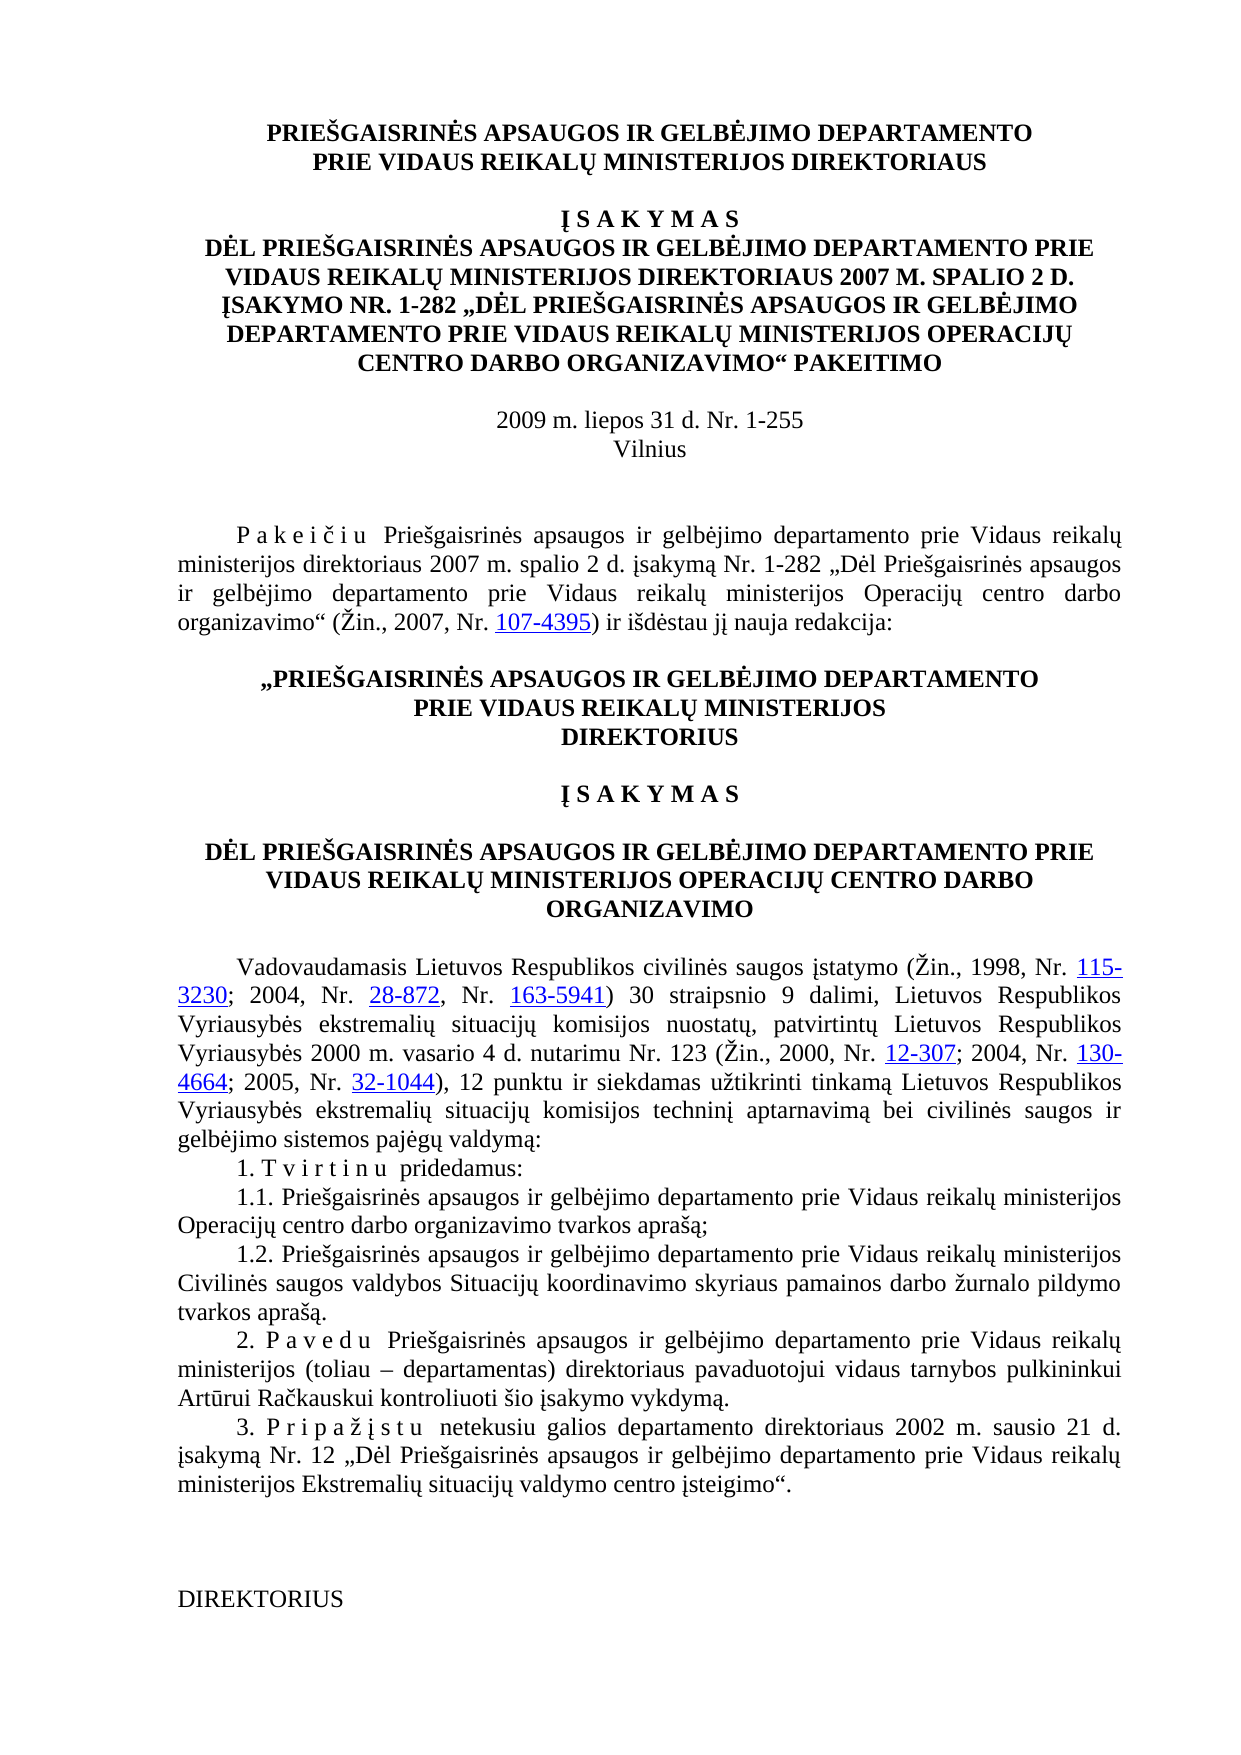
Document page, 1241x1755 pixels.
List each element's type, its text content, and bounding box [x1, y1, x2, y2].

text Pakeičiu Priešgaisrinės apsaugos ir gelbėjimo departamento prie Vidaus reikalų ministerijos direktoriaus 2007 m. spalio 2 d. įsakymą Nr. 1-282 „Dėl Priešgaisrinės apsaugos ir gelbėjimo departamento prie Vidaus reikalų ministerijos Operacijų centro darbo organizavimo“ (Žin., 2007, Nr. 107-4395) ir išdėstau jį nauja redakcija: [177, 521, 1122, 636]
text ĮSAKYMAS [177, 779, 1122, 808]
text 2. Pavedu Priešgaisrinės apsaugos ir gelbėjimo departamento prie Vidaus reikalų ministerijos (toliau – departamentas) direktoriaus pavaduotojui vidaus tarnybos pulkininkui Artūrui Račkauskui kontroliuoti šio įsakymo vykdymą. [177, 1326, 1122, 1412]
text „PRIEŠGAISRINĖS APSAUGOS IR GELBĖJIMO DEPARTAMENTO [177, 664, 1122, 693]
text DĖL PRIEŠGAISRINĖS APSAUGOS IR GELBĖJIMO DEPARTAMENTO PRIE VIDAUS REIKALŲ MINISTERIJOS OPERACIJŲ CENTRO DARBO ORGANIZAVIMO [177, 837, 1122, 923]
text DĖL PRIEŠGAISRINĖS APSAUGOS IR GELBĖJIMO DEPARTAMENTO PRIE VIDAUS REIKALŲ MINISTERIJOS DIREKTORIAUS 2007 M. SPALIO 2 D. ĮSAKYMO Nr. 1-282 „DĖL PRIEŠGAISRINĖS APSAUGOS IR GELBĖJIMO DEPARTAMENTO PRIE VIDAUS REIKALŲ MINISTERIJOS OPERACIJŲ CENTRO DARBO ORGANIZAVIMO“ PAKEITIMO [177, 233, 1122, 377]
text Vadovaudamasis Lietuvos Respublikos civilinės saugos įstatymo (Žin., 1998, Nr. 115-3230; 2004, Nr. 28-872, Nr. 163-5941) 30 straipsnio 9 dalimi, Lietuvos Respublikos Vyriausybės ekstremalių situacijų komisijos nuostatų, patvirtintų Lietuvos Respublikos Vyriausybės 2000 m. vasario 4 d. nutarimu Nr. 123 (Žin., 2000, Nr. 12-307; 2004, Nr. 130-4664; 2005, Nr. 32-1044), 12 punktu ir siekdamas užtikrinti tinkamą Lietuvos Respublikos Vyriausybės ekstremalių situacijų komisijos techninį aptarnavimą bei civilinės saugos ir gelbėjimo sistemos pajėgų valdymą: [177, 952, 1122, 1153]
text ĮSAKYMAS [177, 204, 1122, 233]
text DIREKTORIUS [177, 722, 1122, 751]
text 1.1. Priešgaisrinės apsaugos ir gelbėjimo departamento prie Vidaus reikalų ministerijos Operacijų centro darbo organizavimo tvarkos aprašą; [177, 1182, 1122, 1239]
text PRIE VIDAUS REIKALŲ MINISTERIJOS [177, 693, 1122, 722]
text 1. Tvirtinu pridedamus: [177, 1153, 1122, 1182]
text Vilnius [177, 434, 1122, 463]
text PRIEŠGAISRINĖS APSAUGOS IR GELBĖJIMO DEPARTAMENTO [177, 118, 1122, 147]
text 2009 m. liepos 31 d. Nr. 1-255 [177, 406, 1122, 434]
text 3. Pripažįstu netekusiu galios departamento direktoriaus 2002 m. sausio 21 d. įsakymą Nr. 12 „Dėl Priešgaisrinės apsaugos ir gelbėjimo departamento prie Vidaus reikalų ministerijos Ekstremalių situacijų valdymo centro įsteigimo“. [177, 1412, 1122, 1498]
text Direktorius [177, 1584, 1122, 1613]
text 1.2. Priešgaisrinės apsaugos ir gelbėjimo departamento prie Vidaus reikalų ministerijos Civilinės saugos valdybos Situacijų koordinavimo skyriaus pamainos darbo žurnalo pildymo tvarkos aprašą. [177, 1239, 1122, 1326]
text PRIE VIDAUS REIKALŲ MINISTERIJOS DIREKTORIAUS [177, 147, 1122, 176]
